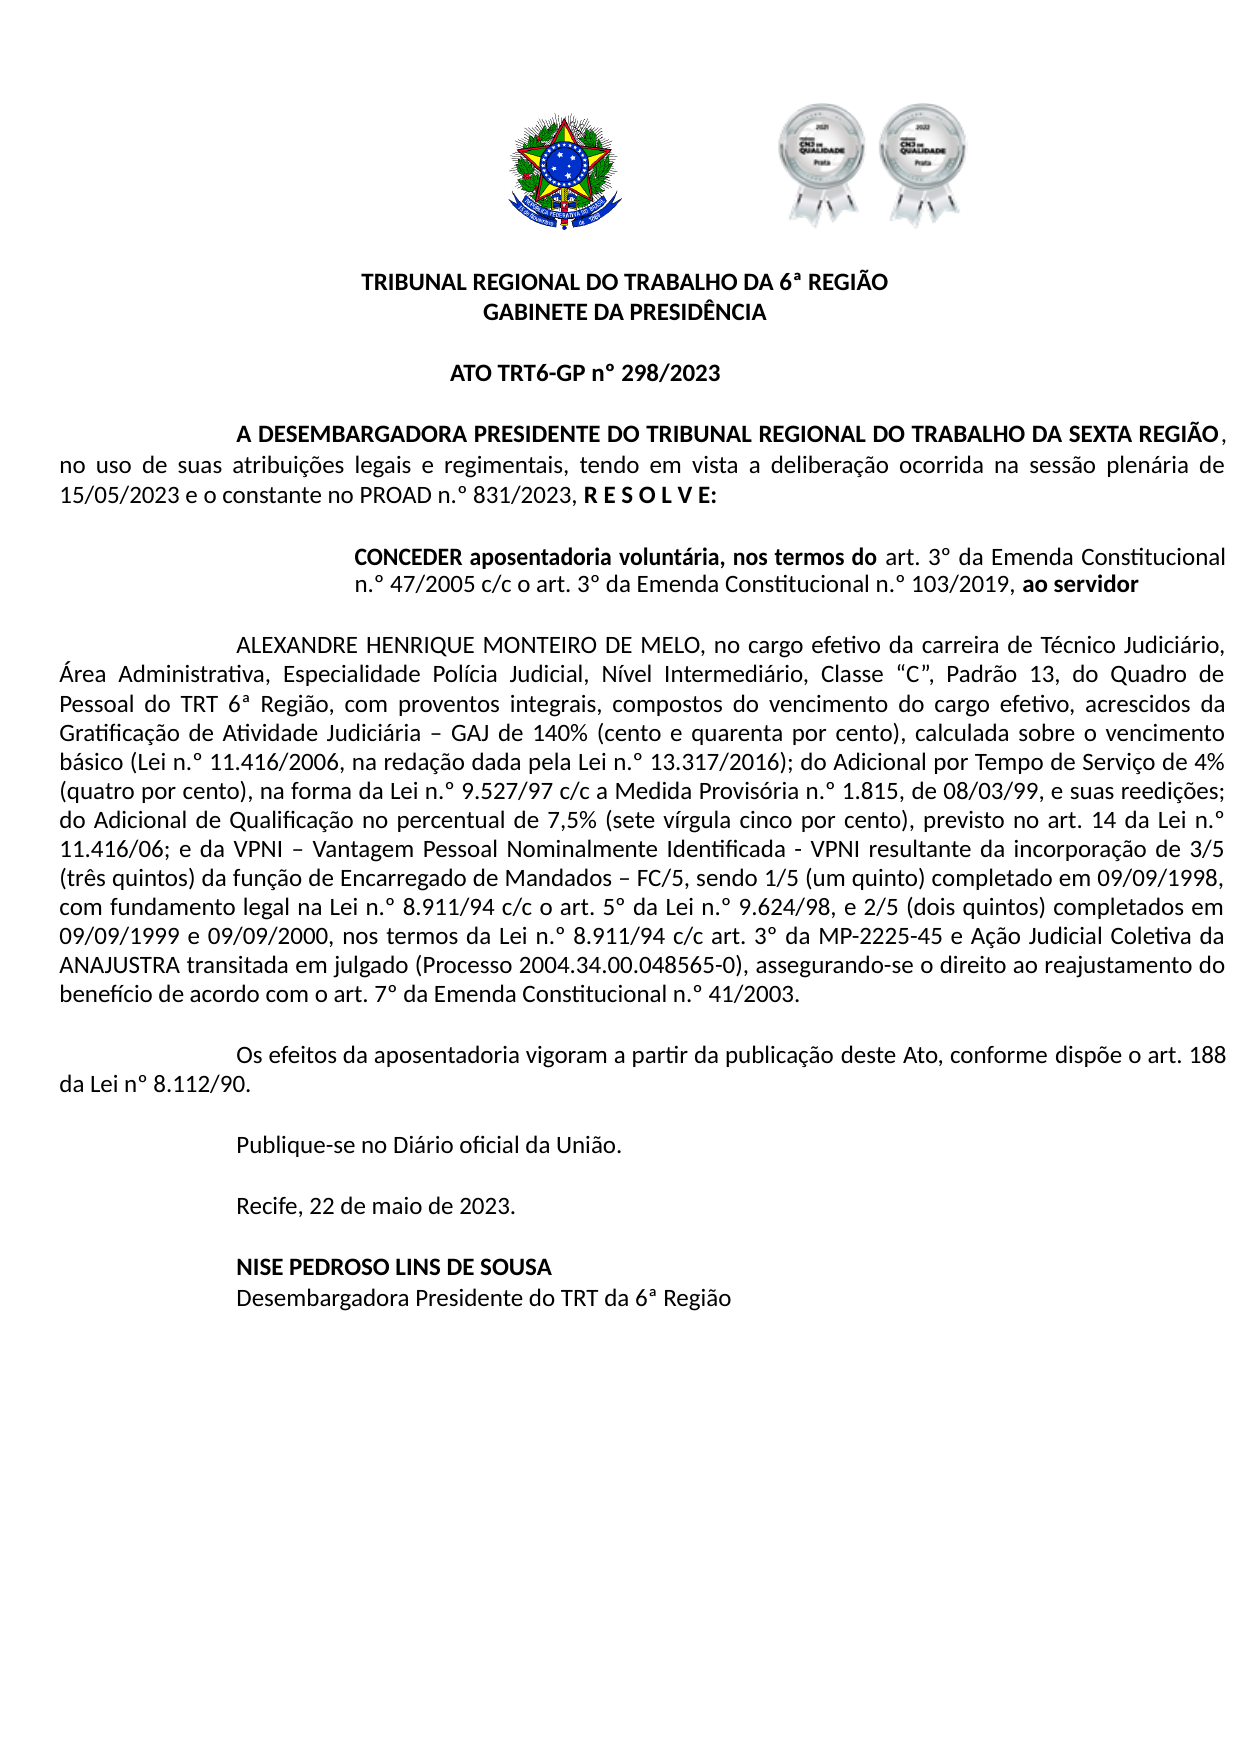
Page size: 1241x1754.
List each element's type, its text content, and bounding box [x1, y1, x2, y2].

text ATO TRT6-GP nº 298/2023 [450, 358, 1227, 388]
text NISE PEDROSO LINS DE SOUSA [59, 1252, 1227, 1282]
text Recife, 22 de maio de 2023. [59, 1191, 1227, 1221]
text Os efeitos da aposentadoria vigoram a partir da publicação deste Ato, conforme dispõe o art. 188 da Lei nº 8.112/90. [59, 1039, 1227, 1099]
text CONCEDER aposentadoria voluntária, nos termos do art. 3º da Emenda Constitucional n.º 47/2005 c/c o art. 3º da Emenda Constitucional n.º 103/2019, ao servidor [354, 541, 1227, 599]
picture [502, 110, 625, 232]
text TRIBUNAL REGIONAL DO TRABALHO DA 6ª REGIÃO [23, 266, 1227, 297]
text Publique-se no Diário oficial da União. [59, 1129, 1227, 1160]
text GABINETE DA PRESIDÊNCIA [23, 297, 1227, 327]
picture [760, 103, 968, 232]
text ALEXANDRE HENRIQUE MONTEIRO DE MELO, no cargo efetivo da carreira de Técnico Judiciário, Área Administrativa, Especialidade Polícia Judicial, Nível Intermediário, Classe “C”, Padrão 13, do Quadro de Pessoal do TRT 6ª Região, com proventos integrais, compostos do vencimento do cargo efetivo, acrescidos da Gratificação de Atividade Judiciária – GAJ de 140% (cento e quarenta por cento), calculada sobre o vencimento básico (Lei n.º 11.416/2006, na redação dada pela Lei n.º 13.317/2016); do Adicional por Tempo de Serviço de 4% (quatro por cento), na forma da Lei n.º 9.527/97 c/c a Medida Provisória n.º 1.815, de 08/03/99, e suas reedições; do Adicional de Qualificação no percentual de 7,5% (sete vírgula cinco por cento), previsto no art. 14 da Lei n.º 11.416/06; e da VPNI – Vantagem Pessoal Nominalmente Identificada - VPNI resultante da incorporação de 3/5 (três quintos) da função de Encarregado de Mandados – FC/5, sendo 1/5 (um quinto) completado em 09/09/1998, com fundamento legal na Lei n.º 8.911/94 c/c o art. 5º da Lei n.º 9.624/98, e 2/5 (dois quintos) completados em 09/09/1999 e 09/09/2000, nos termos da Lei n.º 8.911/94 c/c art. 3º da MP-2225-45 e Ação Judicial Coletiva da ANAJUSTRA transitada em julgado (Processo 2004.34.00.048565-0), assegurando-se o direito ao reajustamento do benefício de acordo com o art. 7º da Emenda Constitucional n.º 41/2003. [59, 629, 1227, 1009]
text A DESEMBARGADORA PRESIDENTE DO TRIBUNAL REGIONAL DO TRABALHO DA SEXTA REGIÃO, no uso de suas atribuições legais e regimentais, tendo em vista a deliberação ocorrida na sessão plenária de 15/05/2023 e o constante no PROAD n.º 831/2023, R E S O L V E: [59, 419, 1227, 510]
text Desembargadora Presidente do TRT da 6ª Região [220, 1282, 1227, 1313]
